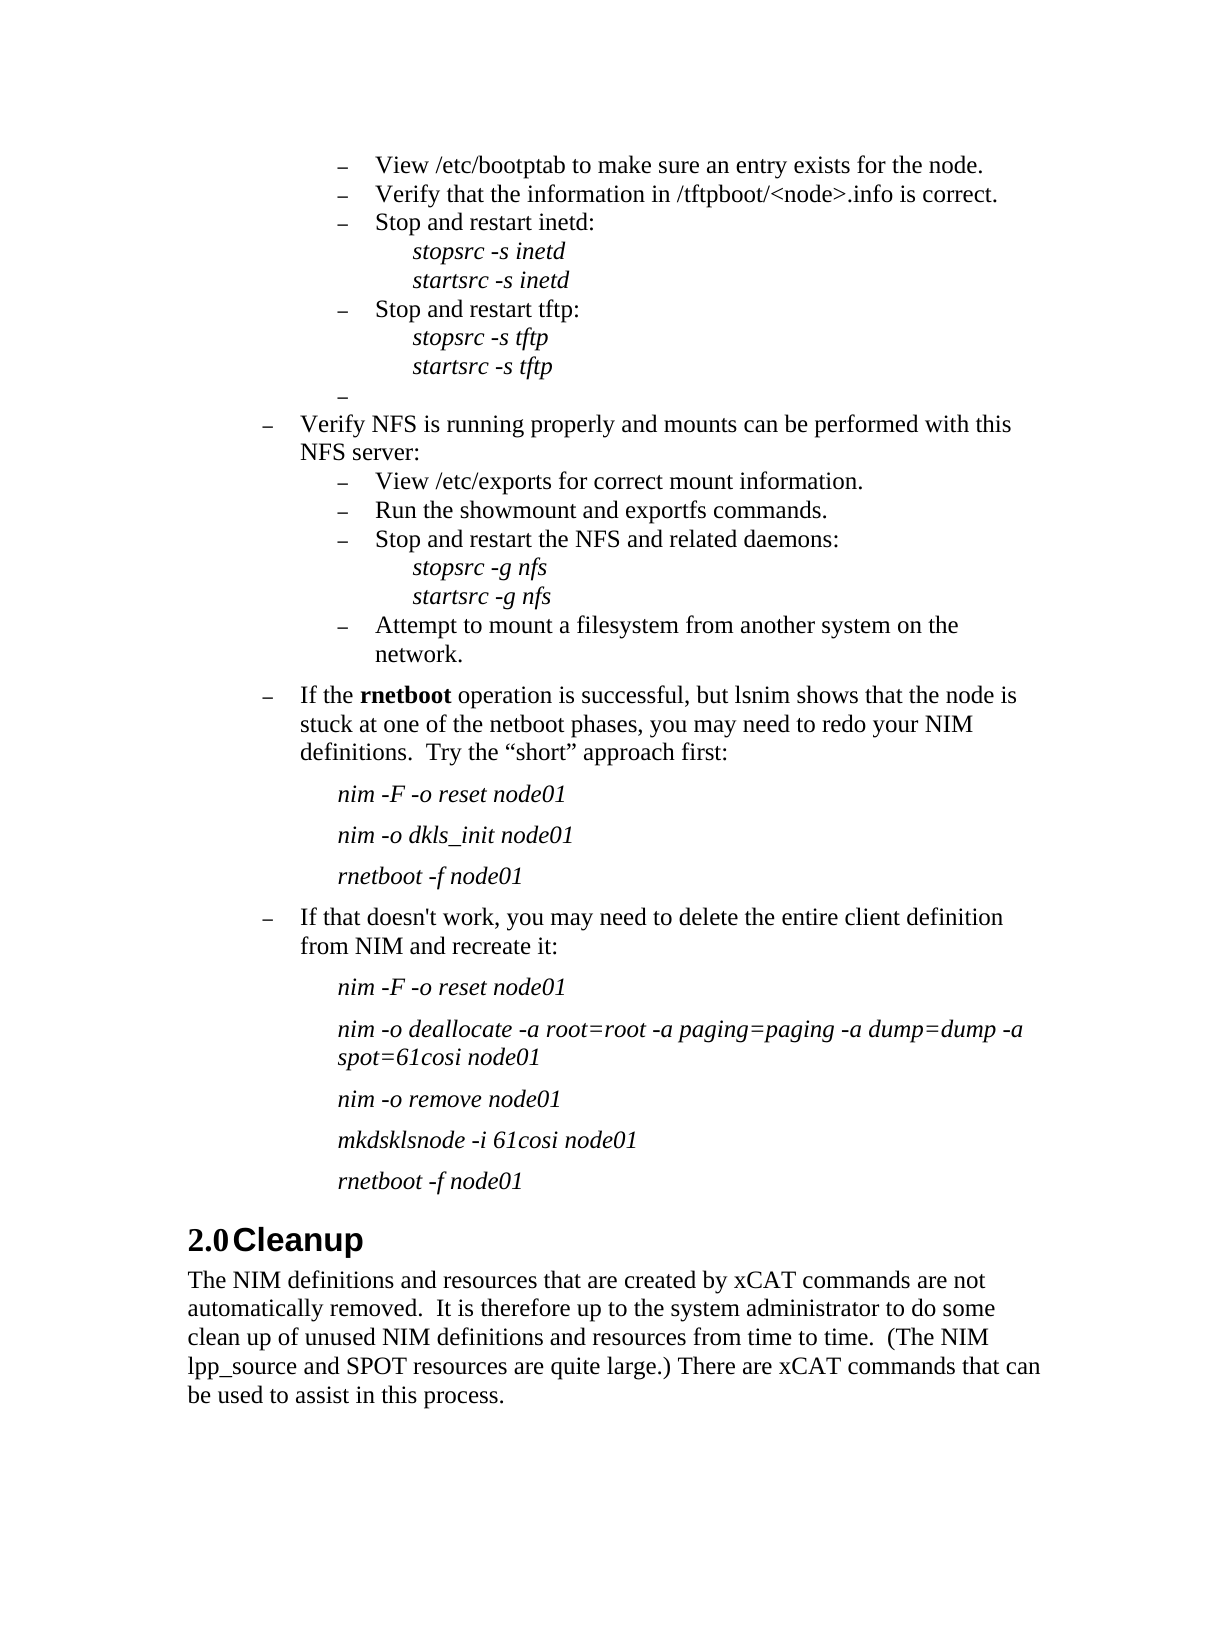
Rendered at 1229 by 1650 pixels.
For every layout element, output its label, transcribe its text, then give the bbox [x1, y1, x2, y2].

list If the rnetboot operation is successful, but lsnim shows that the node is stuck at one of the netboot phases, you may need to redo your NIM definitions. Try the “short” approach first: [262, 680, 1041, 766]
subtitle Cleanup [187, 1220, 1041, 1258]
list stopsrc -s tftp [412, 322, 1041, 351]
list View /etc/bootptab to make sure an entry exists for the node. [337, 150, 1041, 179]
list startsrc -g nfs [412, 581, 1041, 610]
list rnetboot -f node01 [300, 1166, 1041, 1195]
list startsrc -s tftp [412, 351, 1041, 380]
list Stop and restart the NFS and related daemons: [337, 524, 1041, 552]
list stopsrc -g nfs [412, 552, 1041, 581]
list Attempt to mount a filesystem from another system on the network. [337, 610, 1041, 667]
list Verify NFS is running properly and mounts can be performed with this NFS server: [262, 409, 1041, 466]
text nim -o deallocate -a root=root -a paging=paging -a dump=dump -a spot=61cosi node01 [337, 1014, 1041, 1071]
text nim -F -o reset node01 [337, 779, 1041, 807]
list View /etc/exports for correct mount information. [337, 466, 1041, 495]
text nim -o dkls_init node01 [337, 820, 1041, 849]
list Run the showmount and exportfs commands. [337, 495, 1041, 524]
list Stop and restart tftp: [337, 294, 1041, 322]
text rnetboot -f node01 [337, 861, 1041, 890]
list If that doesn't work, you may need to delete the entire client definition from NIM and recreate it: [262, 902, 1041, 960]
text mkdsklsnode -i 61cosi node01 [337, 1125, 1041, 1154]
list startsrc -s inetd [412, 265, 1041, 294]
text nim -o remove node01 [337, 1084, 1041, 1112]
text nim -F -o reset node01 [337, 972, 1041, 1001]
list Verify that the information in /tftpboot/<node>.info is correct. [337, 179, 1041, 207]
list Stop and restart inetd: [337, 207, 1041, 236]
list stopsrc -s inetd [412, 236, 1041, 265]
text The NIM definitions and resources that are created by xCAT commands are not automatically removed. It is therefore up to the system administrator to do some clean up of unused NIM definitions and resources from time to time. (The NIM lpp_source and SPOT resources are quite large.) There are xCAT commands that can be used to assist in this process. [187, 1265, 1041, 1408]
